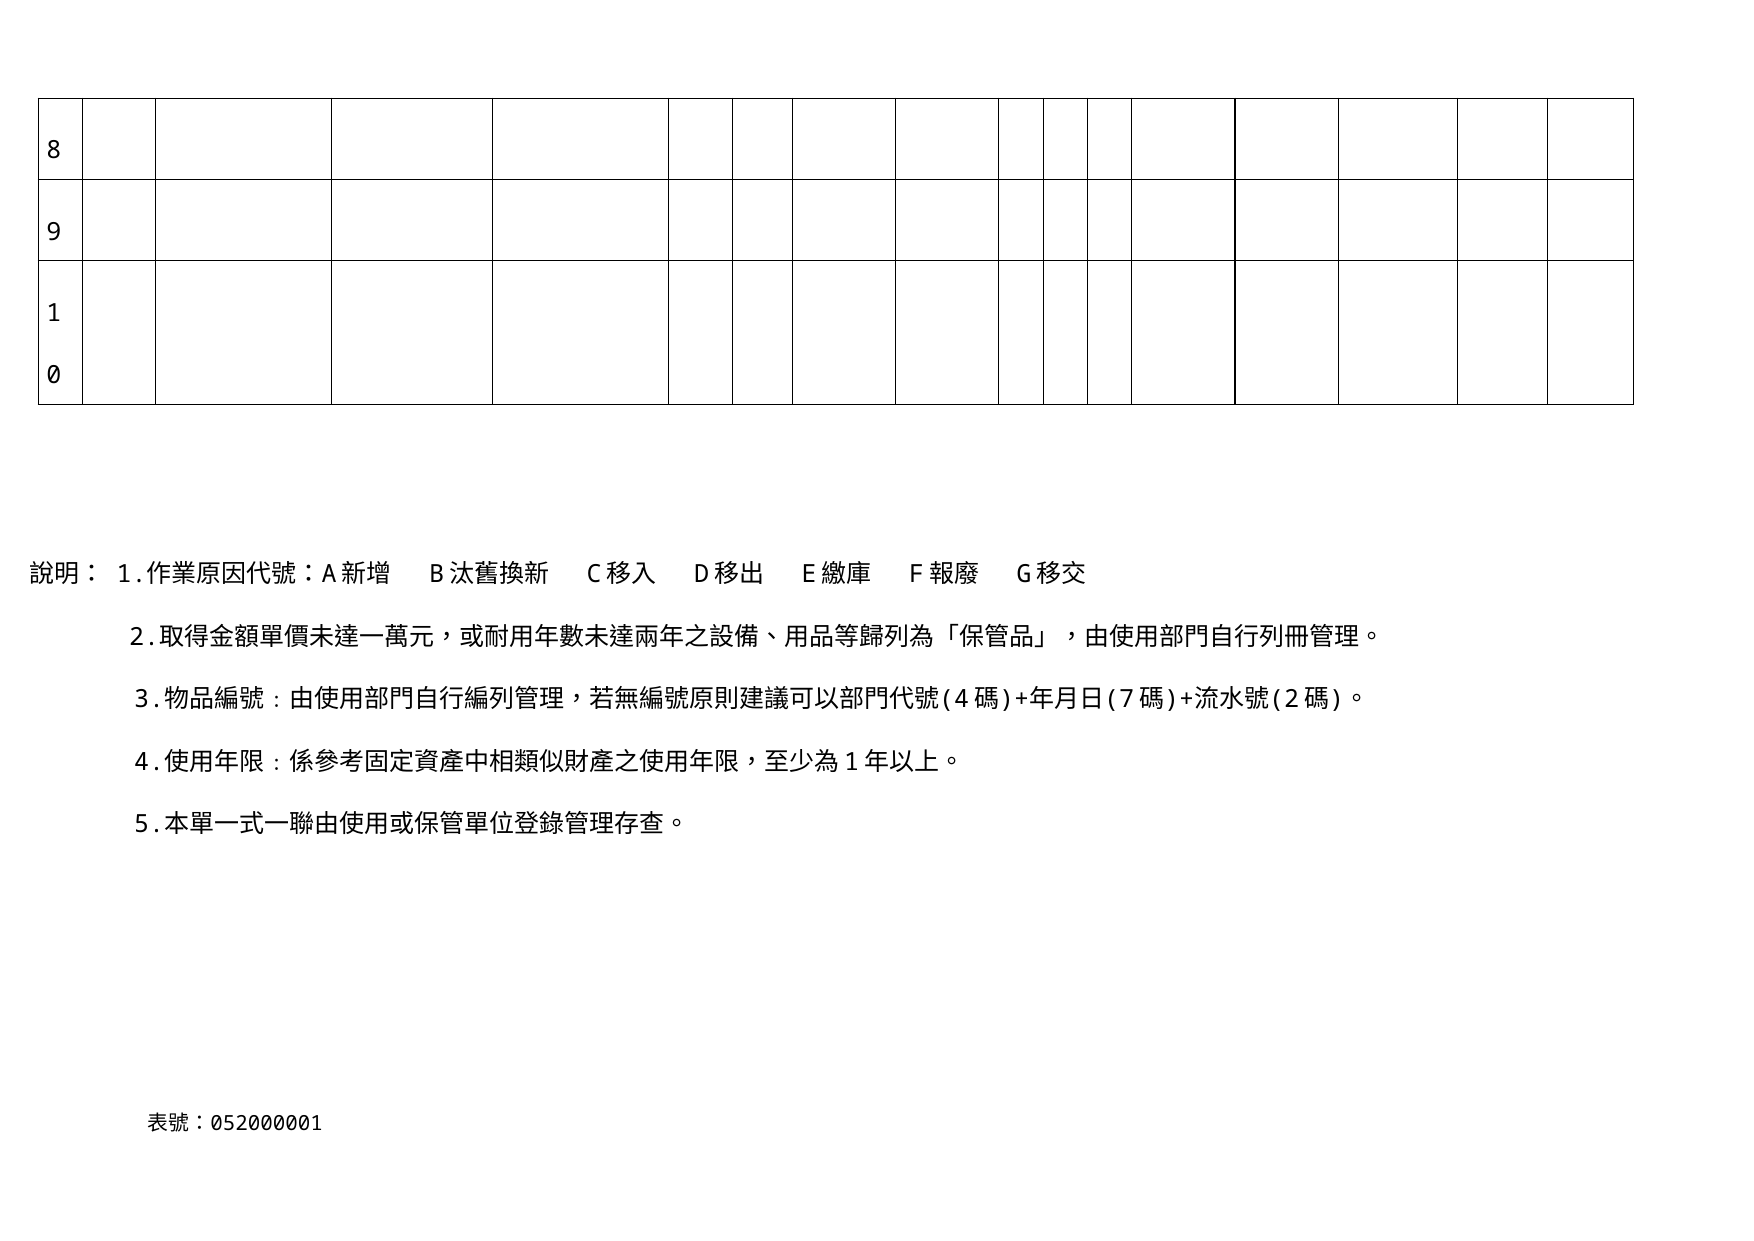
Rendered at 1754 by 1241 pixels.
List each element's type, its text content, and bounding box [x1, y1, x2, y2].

table_cell [493, 180, 668, 260]
table_cell [83, 180, 155, 260]
text 說明： 1.作業原因代號：A新增 B汰舊換新 C移入 D移出 E繳庫 F報廢 G移交 [29, 530, 1698, 592]
table_cell [83, 99, 155, 179]
table_cell [493, 261, 668, 404]
table_cell [1458, 261, 1547, 404]
table_cell [83, 261, 155, 404]
table_cell [1236, 180, 1338, 260]
table_cell 8 [39, 99, 82, 179]
table_cell [1088, 180, 1131, 260]
table_cell [1132, 99, 1234, 179]
table_cell [896, 99, 998, 179]
table_cell [1548, 261, 1633, 404]
table_cell [793, 261, 895, 404]
table_cell [1088, 261, 1131, 404]
table_cell [156, 99, 331, 179]
table_cell [1339, 261, 1457, 404]
text 4.使用年限﹕係參考固定資產中相類似財產之使用年限，至少為1年以上。 [29, 717, 1698, 780]
table_cell [1548, 99, 1633, 179]
text 3.物品編號﹕由使用部門自行編列管理，若無編號原則建議可以部門代號(4碼)+年月日(7碼)+流水號(2碼)。 [29, 655, 1698, 717]
table_cell [332, 99, 492, 179]
table_cell [1548, 180, 1633, 260]
table_cell [1132, 261, 1234, 404]
table_cell [332, 180, 492, 260]
table_cell [1088, 99, 1131, 179]
table_cell [1339, 180, 1457, 260]
table_cell [999, 99, 1043, 179]
table_cell [896, 261, 998, 404]
table_cell [999, 180, 1043, 260]
table_cell [669, 99, 732, 179]
table_cell [1236, 99, 1338, 179]
table_cell [156, 261, 331, 404]
table_cell [793, 99, 895, 179]
table_cell [793, 180, 895, 260]
text 5.本單一式一聯由使用或保管單位登錄管理存查。 [29, 780, 1698, 842]
table_cell 10 [39, 261, 82, 404]
table_cell [1132, 180, 1234, 260]
table_cell [999, 261, 1043, 404]
table_cell [733, 180, 792, 260]
table_cell [1458, 99, 1547, 179]
table_cell [493, 99, 668, 179]
table_cell [156, 180, 331, 260]
table_cell [896, 180, 998, 260]
table_cell [1044, 180, 1087, 260]
text 2.取得金額單價未達一萬元，或耐用年數未達兩年之設備、用品等歸列為「保管品」，由使用部門自行列冊管理。 [54, 592, 1698, 655]
table_cell [733, 261, 792, 404]
table_cell [1044, 99, 1087, 179]
table_cell [1044, 261, 1087, 404]
table_cell [1236, 261, 1338, 404]
table_cell 9 [39, 180, 82, 260]
table_cell [733, 99, 792, 179]
table_cell [332, 261, 492, 404]
table_cell [669, 180, 732, 260]
table_cell [1458, 180, 1547, 260]
table_cell [1339, 99, 1457, 179]
table_cell [669, 261, 732, 404]
